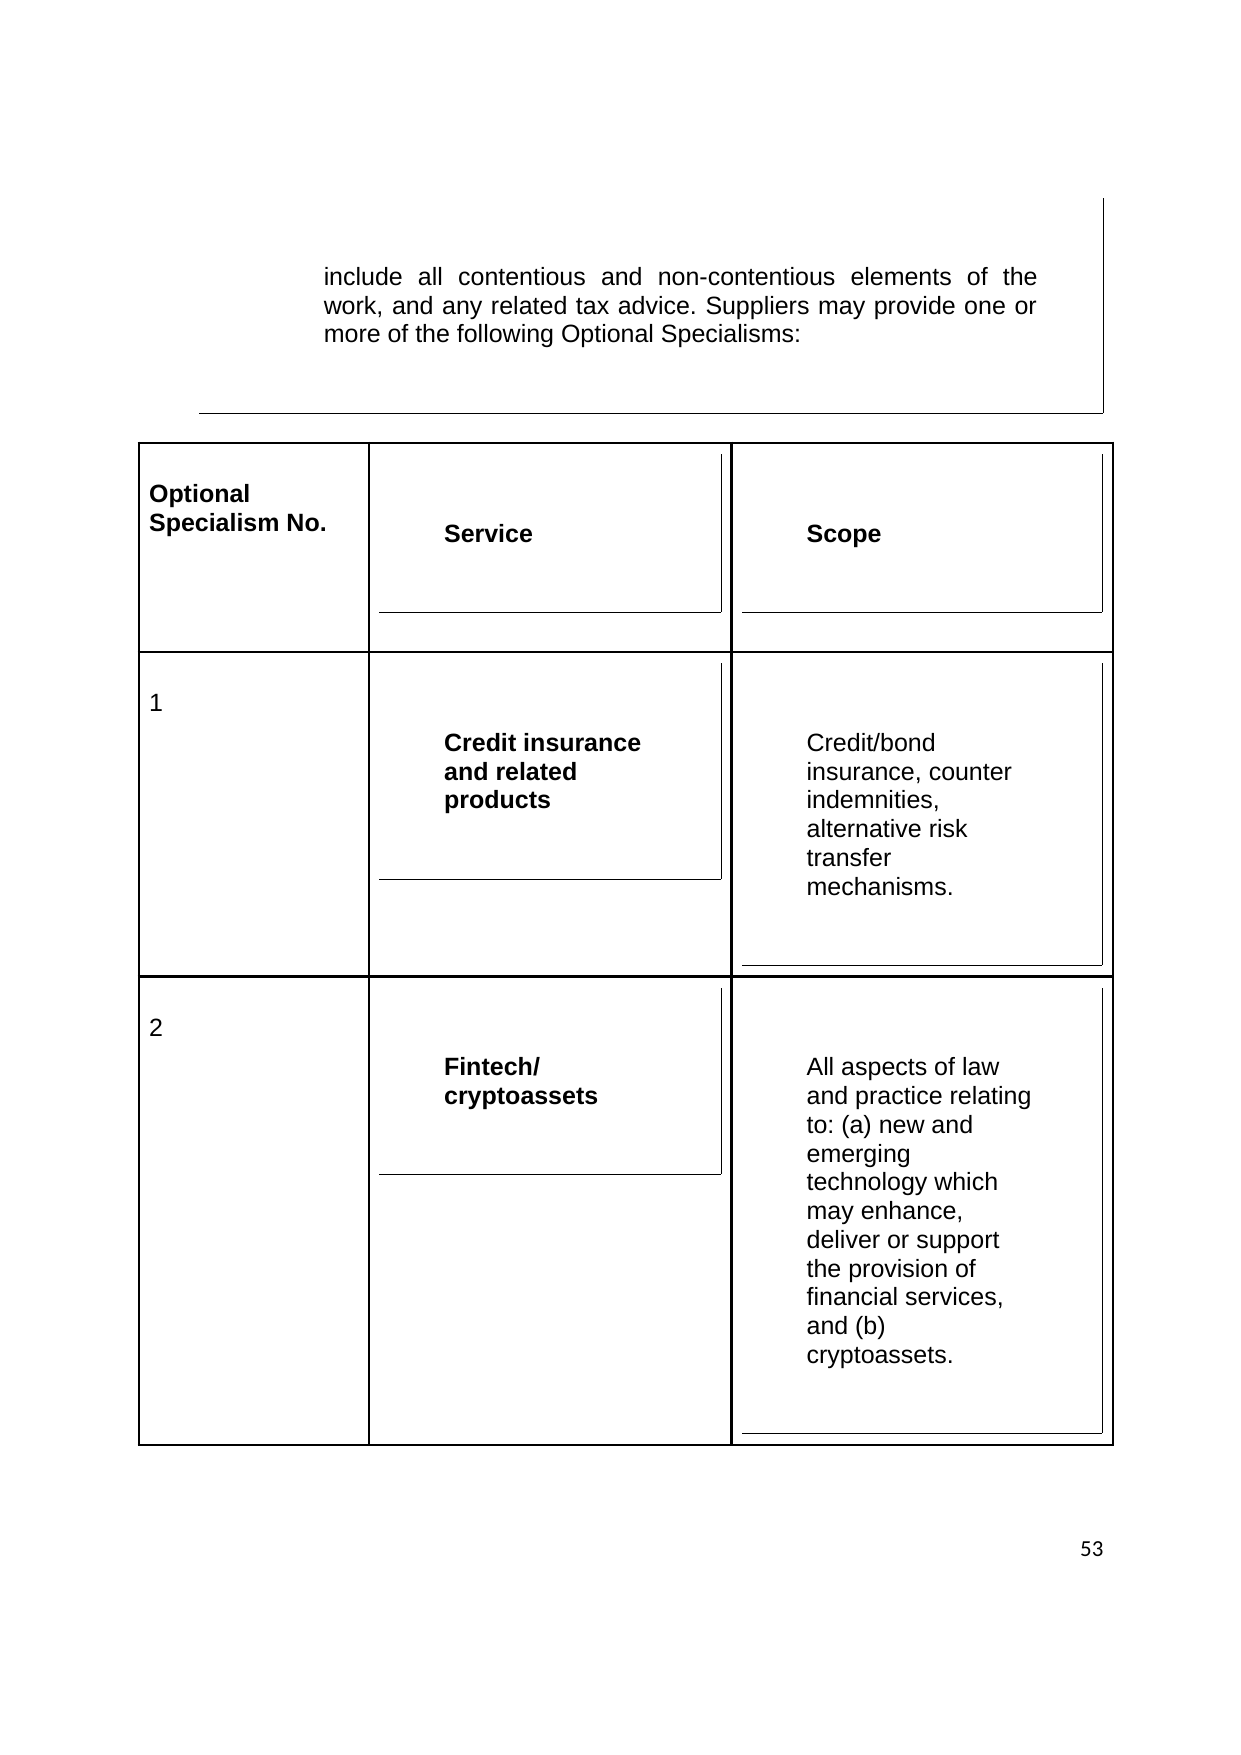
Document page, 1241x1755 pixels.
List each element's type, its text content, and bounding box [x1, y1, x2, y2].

list include all contentious and non-contentious elements of the work, and any related tax advice. Suppliers may provide one or more of the following Optional Specialisms: [199, 197, 1103, 413]
table_header Scope [733, 444, 1112, 651]
table_cell Credit insurance and related products [370, 653, 730, 975]
table_header Service [370, 444, 730, 651]
table_cell Credit/bond insurance, counter indemnities, alternative risk transfer mechanisms. [733, 653, 1112, 975]
table_cell Fintech/cryptoassets [370, 978, 730, 1444]
table_header Optional Specialism No. [140, 444, 368, 651]
table_cell 2 [140, 978, 368, 1444]
table_cell All aspects of law and practice relating to: (a) new and emerging technology which may enhance, deliver or support the provision of financial services, and (b) cryptoassets. [733, 978, 1112, 1444]
table_cell 1 [140, 653, 368, 975]
